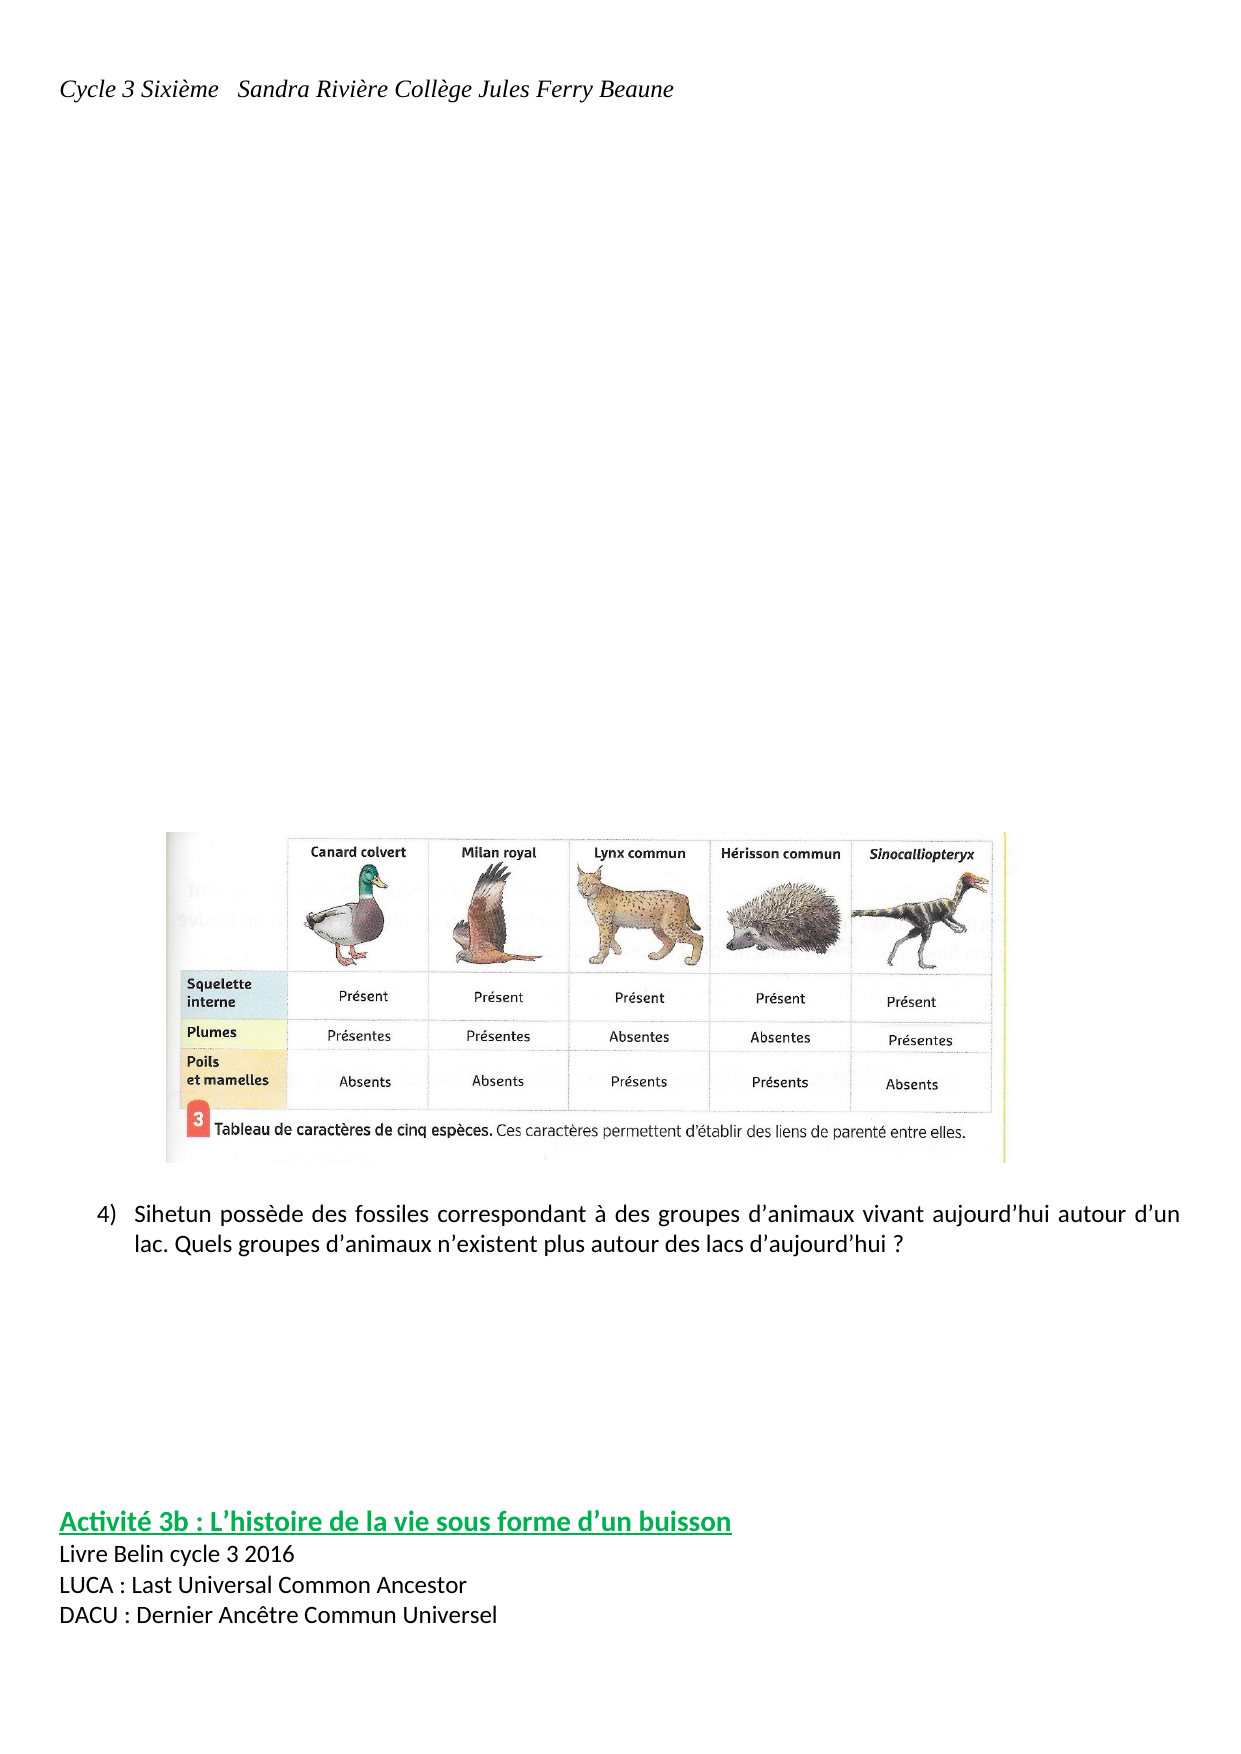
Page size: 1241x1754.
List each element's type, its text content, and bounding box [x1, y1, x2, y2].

text Livre Belin cycle 3 2016 [59, 1538, 1181, 1569]
text DACU : Dernier Ancêtre Commun Universel [59, 1599, 1181, 1630]
text Activité 3b : L’histoire de la vie sous forme d’un buisson [59, 1503, 1181, 1538]
text LUCA : Last Universal Common Ancestor [59, 1569, 1181, 1599]
list Sihetun possède des fossiles correspondant à des groupes d’animaux vivant aujourd’hui autour d’un lac. Quels groupes d’animaux n’existent plus autour des lacs d’aujourd’hui ? [97, 1198, 1181, 1259]
